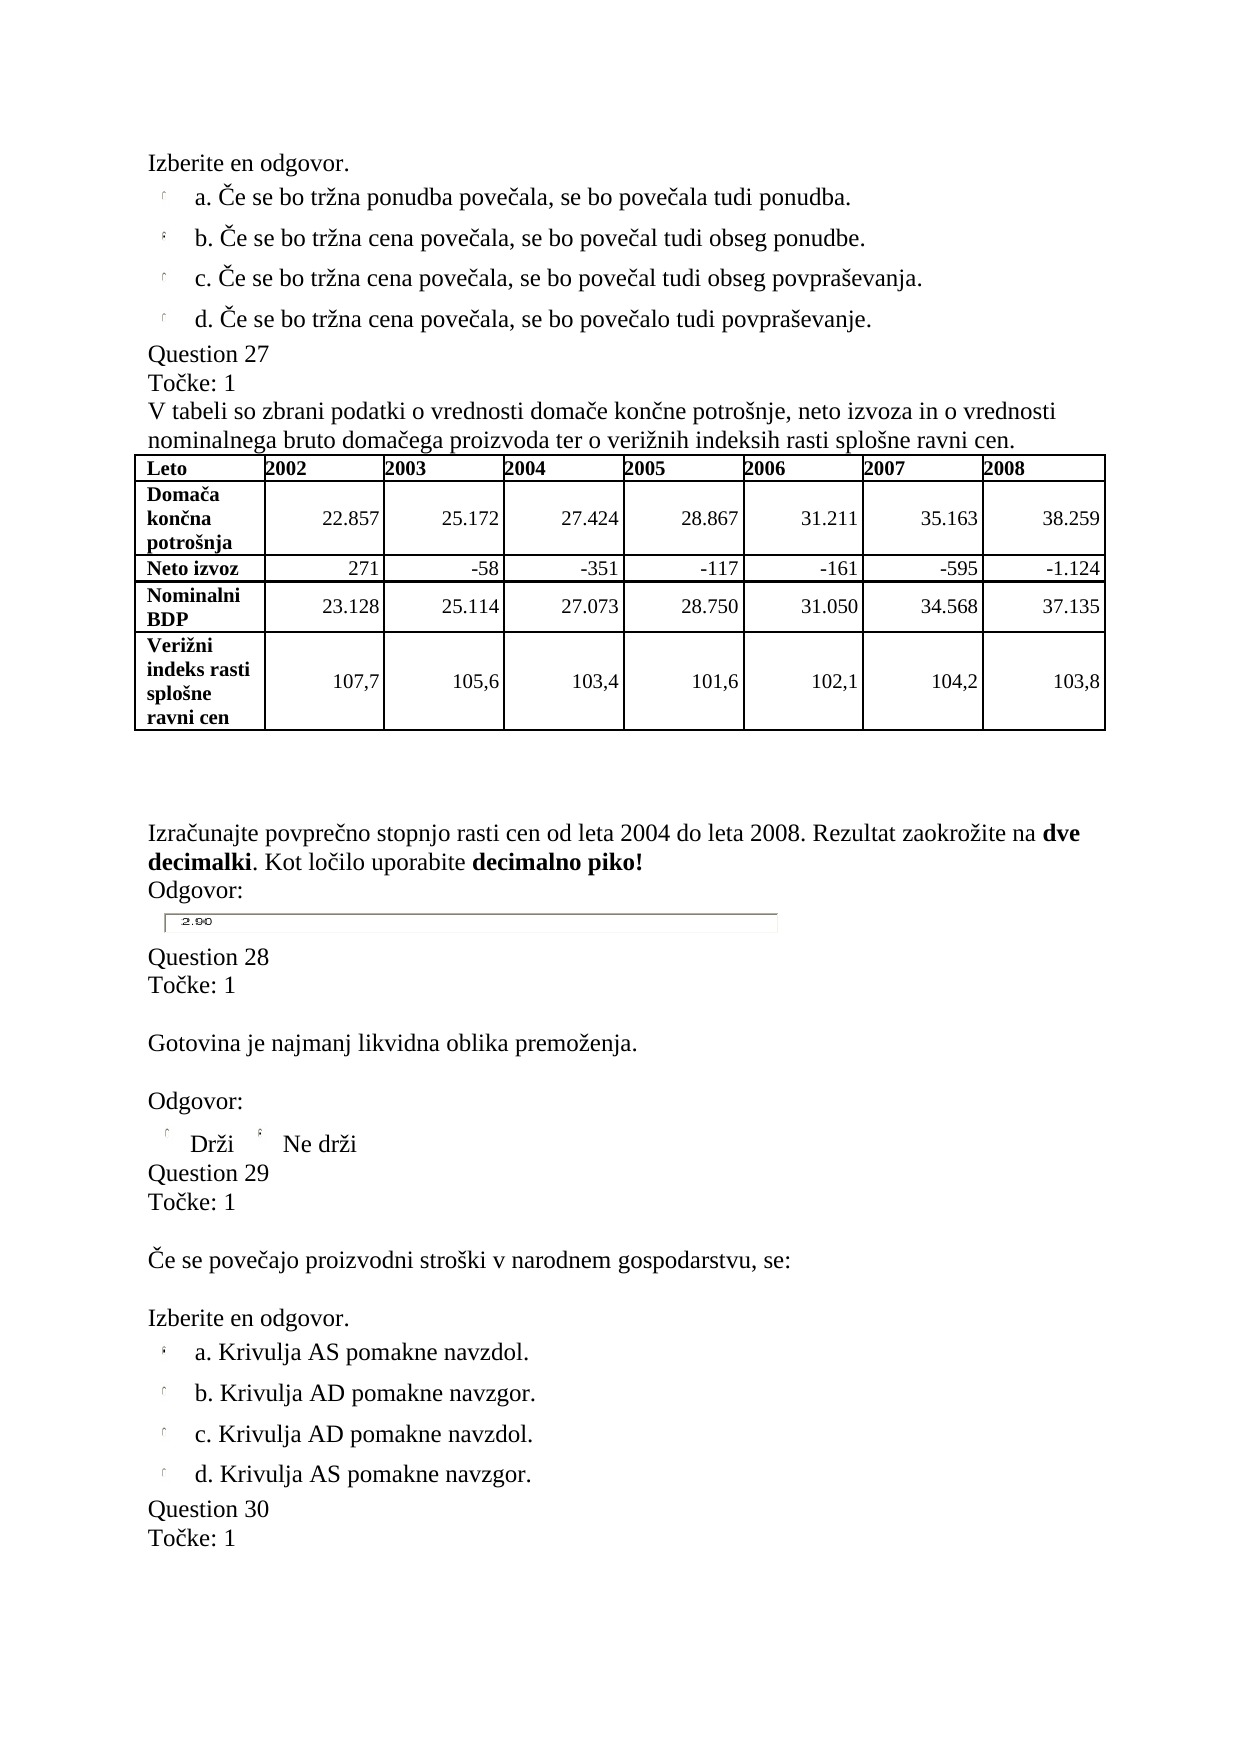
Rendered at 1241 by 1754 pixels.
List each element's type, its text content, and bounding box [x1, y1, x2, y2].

table_cell 27.424 [505, 482, 623, 554]
table_cell 28.867 [625, 482, 743, 554]
table_cell 271 [266, 556, 383, 580]
table_cell c. Krivulja AD pomakne navzdol. [193, 1413, 541, 1453]
table_cell Domača končna potrošnja [136, 482, 264, 554]
text Odgovor: [148, 876, 1093, 904]
table_cell c. Če se bo tržna cena povečala, se bo povečal tudi obseg povpraševanja. [193, 258, 927, 298]
table_cell 103,8 [984, 633, 1104, 729]
table_header 2003 [385, 456, 503, 480]
text Točke: 1 [148, 1187, 1093, 1216]
text Odgovor: [148, 1086, 1093, 1115]
table_header 2005 [625, 456, 743, 480]
table_cell [541, 1413, 551, 1453]
table_header 2002 [266, 456, 383, 480]
table_cell d. Če se bo tržna cena povečala, se bo povečalo tudi povpraševanje. [193, 298, 927, 339]
text Točke: 1 [148, 368, 1093, 396]
table_cell [143, 217, 193, 258]
table_header [143, 1331, 193, 1372]
table_cell Neto izvoz [136, 556, 264, 580]
table_cell [143, 1453, 193, 1494]
text Question 28 [148, 942, 1093, 971]
table_cell [143, 298, 193, 339]
table_cell 104,2 [864, 633, 982, 729]
table_cell 37.135 [984, 583, 1104, 631]
text Question 30 [148, 1494, 1093, 1523]
table_cell 34.568 [864, 583, 982, 631]
table_header [928, 176, 937, 217]
text V tabeli so zbrani podatki o vrednosti domače končne potrošnje, neto izvoza in o vrednosti nominalnega bruto domačega proizvoda ter o verižnih indeksih rasti splošne ravni cen. [148, 396, 1093, 454]
table_cell 105,6 [385, 633, 503, 729]
table_header 2008 [984, 456, 1104, 480]
text Question 27 [148, 339, 1093, 368]
table_cell d. Krivulja AS pomakne navzgor. [193, 1453, 541, 1494]
table_header [541, 1331, 551, 1372]
table_header [143, 176, 193, 217]
table_cell 31.050 [745, 583, 862, 631]
table_cell 35.163 [864, 482, 982, 554]
table_cell 25.172 [385, 482, 503, 554]
table_cell 103,4 [505, 633, 623, 729]
table_cell -161 [745, 556, 862, 580]
table_cell -117 [625, 556, 743, 580]
table_header 2007 [864, 456, 982, 480]
table_cell 38.259 [984, 482, 1104, 554]
table_cell [928, 217, 937, 258]
table_cell b. Krivulja AD pomakne navzgor. [193, 1372, 541, 1413]
table_cell 25.114 [385, 583, 503, 631]
table_header 2006 [745, 456, 862, 480]
table_cell [928, 258, 937, 298]
table_cell Nominalni BDP [136, 583, 264, 631]
table_header 2004 [505, 456, 623, 480]
table_cell -58 [385, 556, 503, 580]
table_cell -595 [864, 556, 982, 580]
text Izberite en odgovor. [148, 1303, 1093, 1331]
table_cell [541, 1453, 551, 1494]
table_header a. Če se bo tržna ponudba povečala, se bo povečala tudi ponudba. [193, 176, 927, 217]
table_cell Verižni indeks rasti splošne ravni cen [136, 633, 264, 729]
text Če se povečajo proizvodni stroški v narodnem gospodarstvu, se: [148, 1245, 1093, 1273]
text Točke: 1 [148, 971, 1093, 999]
table_cell -351 [505, 556, 623, 580]
table_cell [143, 258, 193, 298]
table_cell [541, 1372, 551, 1413]
text Gotovina je najmanj likvidna oblika premoženja. [148, 1028, 1093, 1057]
text Question 29 [148, 1158, 1093, 1187]
table_cell 102,1 [745, 633, 862, 729]
table_header Leto [136, 456, 264, 480]
table_cell [143, 1372, 193, 1413]
table_cell -1.124 [984, 556, 1104, 580]
table_cell 22.857 [266, 482, 383, 554]
table_cell 107,7 [266, 633, 383, 729]
text Izberite en odgovor. [148, 148, 1093, 176]
text Točke: 1 [148, 1523, 1093, 1551]
table_cell 28.750 [625, 583, 743, 631]
text Izračunajte povprečno stopnjo rasti cen od leta 2004 do leta 2008. Rezultat zaokrožite na dve decimalki. Kot ločilo uporabite decimalno piko! [148, 818, 1093, 876]
table_cell [143, 1413, 193, 1453]
text Drži Ne drži [148, 1115, 1093, 1158]
table_cell 101,6 [625, 633, 743, 729]
table_cell 27.073 [505, 583, 623, 631]
table_cell b. Če se bo tržna cena povečala, se bo povečal tudi obseg ponudbe. [193, 217, 927, 258]
table_cell 31.211 [745, 482, 862, 554]
table_cell 23.128 [266, 583, 383, 631]
table_cell [928, 298, 937, 339]
table_header a. Krivulja AS pomakne navzdol. [193, 1331, 541, 1372]
